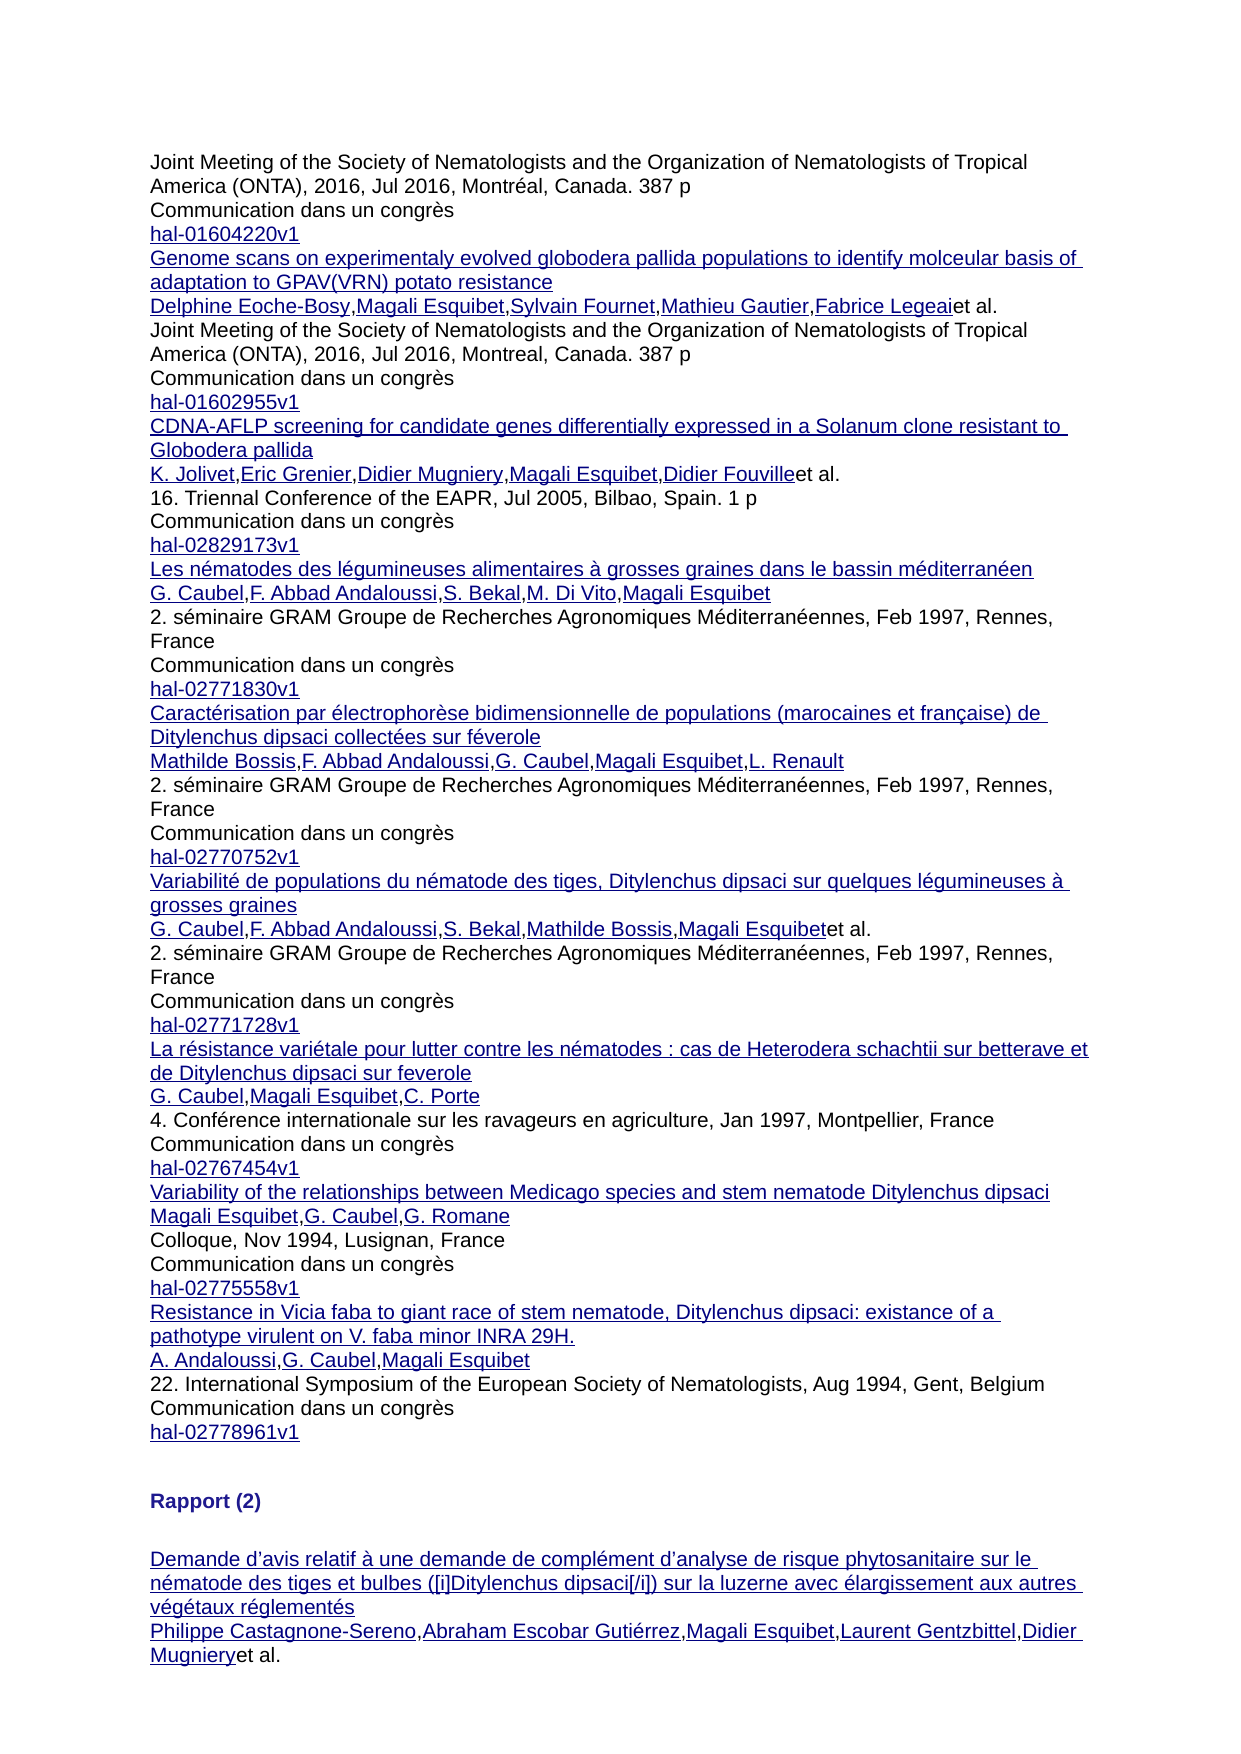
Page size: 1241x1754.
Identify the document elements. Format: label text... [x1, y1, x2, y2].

table_cell Variabilité de populations du nématode des tiges, Ditylenchus dipsaci sur quelques légumineuses à grosses graines G. Caubel,F. Abbad Andaloussi,S. Bekal,Mathilde Bossis,Magali Esquibetet al. 2. séminaire GRAM Groupe de Recherches Agronomiques Méditerranéennes, Feb 1997, Rennes, France Communication dans un congrès hal-02771728v1 [150, 869, 1090, 1036]
table_cell La résistance variétale pour lutter contre les nématodes : cas de Heterodera schachtii sur betterave et de Ditylenchus dipsaci sur feverole G. Caubel,Magali Esquibet,C. Porte 4. Conférence internationale sur les ravageurs en agriculture, Jan 1997, Montpellier, France Communication dans un congrès hal-02767454v1 [150, 1036, 1090, 1180]
table_cell Resistance in Vicia faba to giant race of stem nematode, Ditylenchus dipsaci: existance of a pathotype virulent on V. faba minor INRA 29H. A. Andaloussi,G. Caubel,Magali Esquibet 22. International Symposium of the European Society of Nematologists, Aug 1994, Gent, Belgium Communication dans un congrès hal-02778961v1 [150, 1300, 1090, 1444]
table_header Joint Meeting of the Society of Nematologists and the Organization of Nematologists of Tropical America (ONTA), 2016, Jul 2016, Montréal, Canada. 387 p Communication dans un congrès hal-01604220v1 [150, 150, 1090, 246]
subtitle Rapport (2) [150, 1488, 1090, 1512]
table_cell CDNA-AFLP screening for candidate genes differentially expressed in a Solanum clone resistant to Globodera pallida K. Jolivet,Eric Grenier,Didier Mugniery,Magali Esquibet,Didier Fouvilleet al. 16. Triennal Conference of the EAPR, Jul 2005, Bilbao, Spain. 1 p Communication dans un congrès hal-02829173v1 [150, 414, 1090, 557]
table_cell Caractérisation par électrophorèse bidimensionnelle de populations (marocaines et française) de Ditylenchus dipsaci collectées sur féverole Mathilde Bossis,F. Abbad Andaloussi,G. Caubel,Magali Esquibet,L. Renault 2. séminaire GRAM Groupe de Recherches Agronomiques Méditerranéennes, Feb 1997, Rennes, France Communication dans un congrès hal-02770752v1 [150, 701, 1090, 869]
table_cell Variability of the relationships between Medicago species and stem nematode Ditylenchus dipsaci Magali Esquibet,G. Caubel,G. Romane Colloque, Nov 1994, Lusignan, France Communication dans un congrès hal-02775558v1 [150, 1180, 1090, 1300]
table_cell Genome scans on experimentaly evolved globodera pallida populations to identify molceular basis of adaptation to GPAV(VRN) potato resistance Delphine Eoche-Bosy,Magali Esquibet,Sylvain Fournet,Mathieu Gautier,Fabrice Legeaiet al. Joint Meeting of the Society of Nematologists and the Organization of Nematologists of Tropical America (ONTA), 2016, Jul 2016, Montreal, Canada. 387 p Communication dans un congrès hal-01602955v1 [150, 246, 1090, 413]
table_cell Les nématodes des légumineuses alimentaires à grosses graines dans le bassin méditerranéen G. Caubel,F. Abbad Andaloussi,S. Bekal,M. Di Vito,Magali Esquibet 2. séminaire GRAM Groupe de Recherches Agronomiques Méditerranéennes, Feb 1997, Rennes, France Communication dans un congrès hal-02771830v1 [150, 557, 1090, 701]
table_header Demande d’avis relatif à une demande de complément d’analyse de risque phytosanitaire sur le nématode des tiges et bulbes ([i]Ditylenchus dipsaci[/i]) sur la luzerne avec élargissement aux autres végétaux réglementés Philippe Castagnone-Sereno,Abraham Escobar Gutiérrez,Magali Esquibet,Laurent Gentzbittel,Didier Mugnieryet al. [150, 1547, 1090, 1667]
